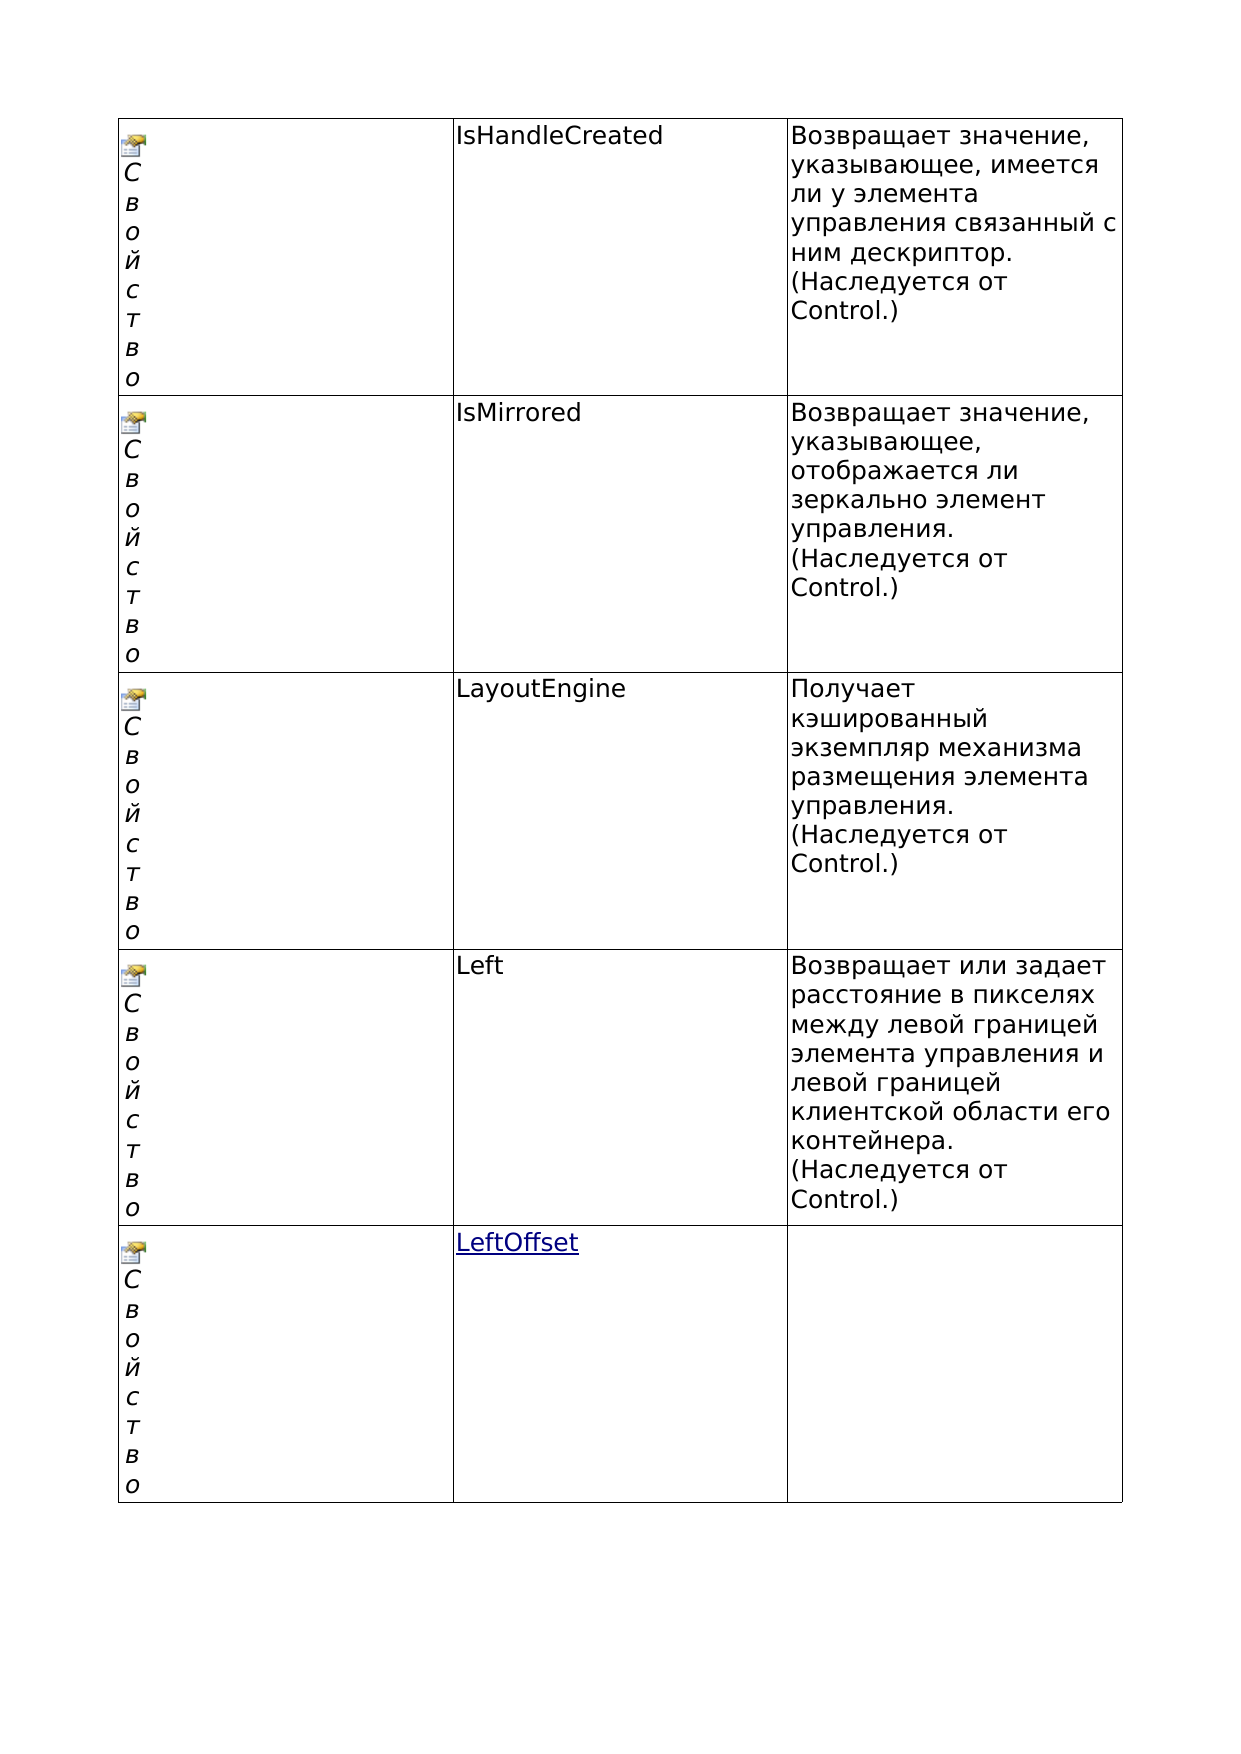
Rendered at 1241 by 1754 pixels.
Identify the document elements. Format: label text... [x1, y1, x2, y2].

table_cell IsHandleCreated [454, 119, 787, 395]
table_cell LeftOffset [454, 1226, 787, 1502]
table_cell [119, 396, 453, 672]
picture [121, 410, 147, 436]
picture [121, 1240, 147, 1266]
table_cell Возвращает значение, указывающее, имеется ли у элемента управления связанный с ним дескриптор. (Наследуется от Control.) [788, 119, 1122, 395]
table_cell [788, 1226, 1122, 1502]
picture [121, 687, 147, 713]
table_cell [119, 119, 453, 395]
table_cell Возвращает значение, указывающее, отображается ли зеркально элемент управления. (Наследуется от Control.) [788, 396, 1122, 672]
table_cell Получает кэшированный экземпляр механизма размещения элемента управления. (Наследуется от Control.) [788, 673, 1122, 948]
table_cell [119, 673, 453, 948]
table_cell [119, 950, 453, 1225]
table_cell IsMirrored [454, 396, 787, 672]
table_cell Возвращает или задает расстояние в пикселях между левой границей элемента управления и левой границей клиентской области его контейнера. (Наследуется от Control.) [788, 950, 1122, 1225]
picture [121, 963, 147, 989]
table_cell Left [454, 950, 787, 1225]
table_cell [119, 1226, 453, 1502]
table_cell LayoutEngine [454, 673, 787, 948]
picture [121, 133, 147, 159]
